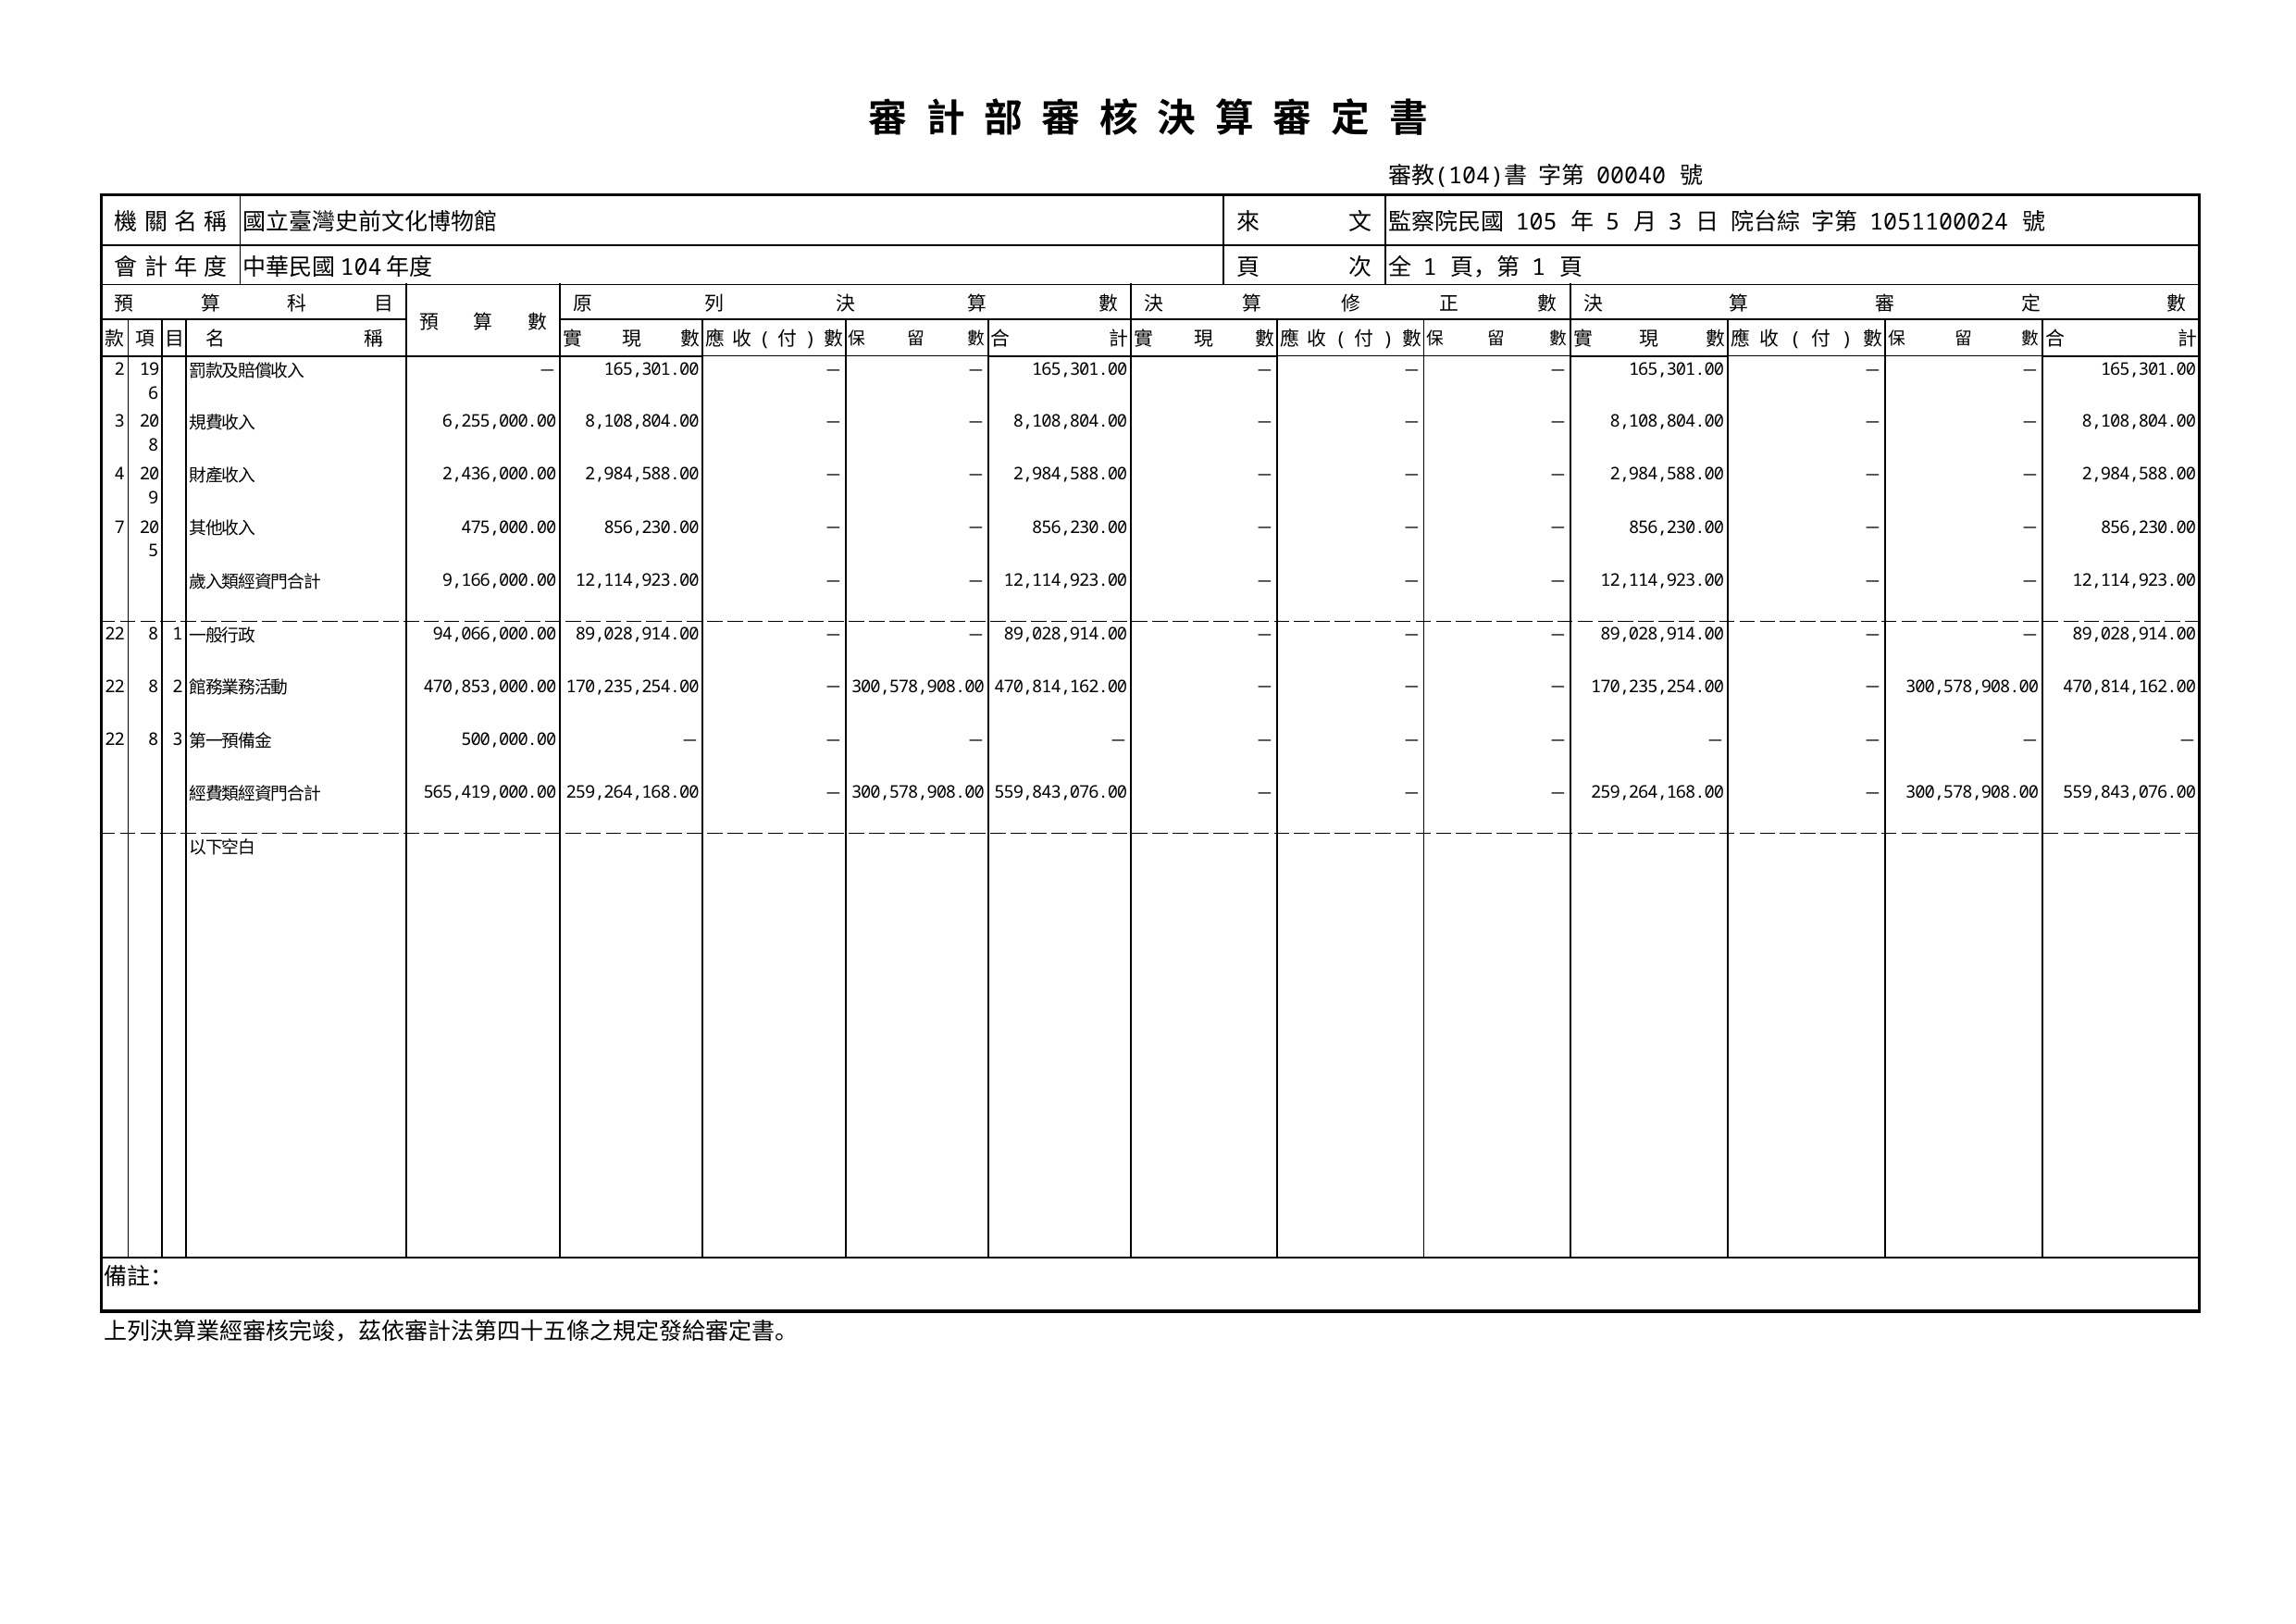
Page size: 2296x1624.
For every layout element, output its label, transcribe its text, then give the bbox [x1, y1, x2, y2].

table_cell [561, 938, 701, 992]
table_cell [1278, 1097, 1423, 1150]
table_cell 565,419,000.00 [407, 780, 559, 833]
table_cell [2043, 938, 2198, 992]
table_cell [103, 567, 128, 621]
table_cell [703, 938, 845, 992]
table_cell [407, 992, 559, 1045]
table_cell 罰款及賠償收入 [187, 357, 405, 408]
table_cell 8,108,804.00 [561, 408, 701, 462]
table_cell 1 [163, 621, 185, 674]
table_cell 89,028,914.00 [561, 621, 701, 674]
table_cell [1424, 1151, 1570, 1204]
table_cell [561, 1204, 701, 1257]
table_cell [1729, 1097, 1884, 1150]
table_cell [187, 992, 405, 1045]
table_cell [1132, 992, 1276, 1045]
text 審計部審核決算審定書 [98, 87, 2197, 143]
table_cell [163, 1204, 185, 1257]
table_cell 應收(付)數 [703, 320, 845, 355]
table_cell 300,578,908.00 [1886, 780, 2042, 833]
table_cell 856,230.00 [2043, 514, 2198, 567]
table_cell [407, 886, 559, 938]
table_cell － [703, 621, 845, 674]
table_cell [1729, 1204, 1884, 1257]
table_cell － [1729, 356, 1884, 408]
table_cell [187, 1045, 405, 1097]
table_cell 22 [103, 621, 128, 674]
table_cell 8 [129, 726, 161, 779]
table_cell 475,000.00 [407, 514, 559, 567]
table_cell － [1132, 462, 1276, 514]
table_cell [103, 1204, 128, 1257]
table_cell [2043, 1151, 2198, 1204]
table_cell [1424, 1097, 1570, 1150]
table_cell 應收(付)數 [1729, 320, 1884, 355]
table_cell [1886, 992, 2042, 1045]
table_cell [103, 938, 128, 992]
table_cell － [1886, 514, 2042, 567]
table_cell [703, 833, 845, 886]
table_cell [561, 1045, 701, 1097]
table_cell 2,436,000.00 [407, 462, 559, 514]
table_cell － [989, 726, 1130, 779]
table_cell [1278, 833, 1423, 886]
table_cell － [1278, 356, 1423, 408]
table_cell [407, 1151, 559, 1204]
table_cell [129, 833, 161, 886]
table_cell [103, 1151, 128, 1204]
table_cell 12,114,923.00 [2043, 567, 2198, 621]
table_cell [847, 1151, 987, 1204]
table_cell 9,166,000.00 [407, 567, 559, 621]
table_cell － [1424, 621, 1570, 674]
table_cell － [1132, 514, 1276, 567]
table_cell [129, 1097, 161, 1150]
table_cell [1886, 833, 2042, 886]
table_cell [163, 462, 185, 514]
table_cell [103, 1097, 128, 1150]
table_cell 目 [163, 320, 185, 355]
table_cell － [703, 462, 845, 514]
table_cell [1571, 1045, 1727, 1097]
table_cell 2,984,588.00 [1571, 462, 1727, 514]
table_cell [561, 1097, 701, 1150]
table_cell － [1729, 514, 1884, 567]
table_cell [1729, 992, 1884, 1045]
table_cell [847, 938, 987, 992]
table_cell [989, 1151, 1130, 1204]
table_cell － [2043, 726, 2198, 779]
table_cell [2043, 1097, 2198, 1150]
table_cell [129, 1151, 161, 1204]
table_cell [847, 1204, 987, 1257]
table_cell 2,984,588.00 [561, 462, 701, 514]
table_cell － [1729, 462, 1884, 514]
table_cell － [1278, 726, 1423, 779]
table_cell 規費收入 [187, 408, 405, 462]
table_cell 應收(付)數 [1278, 320, 1423, 355]
table_cell 8,108,804.00 [989, 408, 1130, 462]
table_cell 259,264,168.00 [561, 780, 701, 833]
table_cell － [1729, 780, 1884, 833]
table_cell [407, 833, 559, 886]
table_cell [2043, 992, 2198, 1045]
table_cell － [1132, 621, 1276, 674]
table_cell [1132, 1045, 1276, 1097]
table_cell [163, 992, 185, 1045]
table_cell 300,578,908.00 [1886, 674, 2042, 726]
table_cell [1571, 992, 1727, 1045]
table_cell [407, 1204, 559, 1257]
table_cell [1132, 1097, 1276, 1150]
table_cell 856,230.00 [1571, 514, 1727, 567]
table_cell 第一預備金 [187, 726, 405, 779]
table_cell 4 [103, 462, 128, 514]
table_cell [163, 514, 185, 567]
table_cell [163, 938, 185, 992]
table_cell 22 [103, 674, 128, 726]
table_cell 財產收入 [187, 462, 405, 514]
table_cell [1886, 938, 2042, 992]
table_cell 全 1 頁，第 1 頁 [1386, 246, 2198, 283]
table_cell [103, 992, 128, 1045]
table_cell [163, 1151, 185, 1204]
table_cell 856,230.00 [989, 514, 1130, 567]
table_cell 89,028,914.00 [1571, 621, 1727, 674]
table_cell [1571, 938, 1727, 992]
table_cell － [1424, 408, 1570, 462]
table_cell － [1886, 567, 2042, 621]
table_cell [163, 1097, 185, 1150]
table_cell [187, 1204, 405, 1257]
table_cell － [1132, 567, 1276, 621]
table_cell [1132, 1204, 1276, 1257]
table_cell － [1278, 674, 1423, 726]
table_cell [703, 1204, 845, 1257]
table_cell － [1424, 780, 1570, 833]
table_cell 機關名稱 [103, 196, 240, 244]
table_cell [847, 1097, 987, 1150]
table_cell [407, 1045, 559, 1097]
table_cell 12,114,923.00 [561, 567, 701, 621]
table_cell － [847, 514, 987, 567]
table_cell 實現數 [1132, 320, 1276, 355]
table_cell [129, 780, 161, 833]
table_cell － [1729, 621, 1884, 674]
table_cell － [703, 780, 845, 833]
table_cell 165,301.00 [561, 357, 701, 408]
table_cell [561, 886, 701, 938]
table_cell 2 [163, 674, 185, 726]
table_cell [1571, 1151, 1727, 1204]
table_cell [1278, 1204, 1423, 1257]
table_cell － [1278, 408, 1423, 462]
table_cell － [847, 726, 987, 779]
table_cell － [703, 408, 845, 462]
table_cell － [703, 356, 845, 408]
table_cell 頁次 [1224, 246, 1384, 283]
table_cell 預算科目 [103, 285, 405, 318]
table_cell 300,578,908.00 [847, 780, 987, 833]
table_cell [103, 780, 128, 833]
table_cell － [1278, 514, 1423, 567]
table_cell [561, 992, 701, 1045]
table_cell [2043, 886, 2198, 938]
table_cell 470,814,162.00 [989, 674, 1130, 726]
table_cell [103, 833, 128, 886]
table_cell － [703, 726, 845, 779]
table_cell [1278, 992, 1423, 1045]
table_cell － [1729, 726, 1884, 779]
table_cell [847, 886, 987, 938]
table_cell [989, 886, 1130, 938]
table_cell [989, 1204, 1130, 1257]
table_cell 22 [103, 726, 128, 779]
table_cell [163, 357, 185, 408]
table_cell [103, 886, 128, 938]
table_cell [163, 833, 185, 886]
table_cell － [847, 462, 987, 514]
table_cell 205 [129, 514, 161, 567]
table_cell [163, 780, 185, 833]
table_cell [187, 1097, 405, 1150]
table_cell － [1278, 567, 1423, 621]
table_cell [129, 567, 161, 621]
table_cell [989, 992, 1130, 1045]
table_cell 94,066,000.00 [407, 621, 559, 674]
table_cell 決算審定數 [1571, 285, 2198, 318]
table_cell [187, 886, 405, 938]
table_cell － [1278, 621, 1423, 674]
table_cell [2043, 1045, 2198, 1097]
table_cell [129, 938, 161, 992]
table_cell [103, 1045, 128, 1097]
table_cell [989, 938, 1130, 992]
table_cell [703, 886, 845, 938]
table_cell [129, 886, 161, 938]
table_cell [1571, 886, 1727, 938]
table_cell － [1424, 567, 1570, 621]
table_cell [407, 938, 559, 992]
table_cell [407, 1097, 559, 1150]
table_cell [1729, 938, 1884, 992]
table_header [101, 155, 194, 193]
table_cell [703, 1151, 845, 1204]
table_cell 一般行政 [187, 621, 405, 674]
table_cell 89,028,914.00 [2043, 621, 2198, 674]
table_cell [1132, 886, 1276, 938]
table_cell [187, 1151, 405, 1204]
table_cell [1424, 886, 1570, 938]
table_cell － [1132, 357, 1276, 408]
table_cell [989, 1097, 1130, 1150]
table_cell [129, 1204, 161, 1257]
table_cell － [1886, 726, 2042, 779]
table_cell － [703, 674, 845, 726]
table_cell 208 [129, 408, 161, 462]
table_cell 2,984,588.00 [2043, 462, 2198, 514]
table_cell 備註： [103, 1258, 2198, 1309]
table_cell [187, 938, 405, 992]
table_cell 6,255,000.00 [407, 408, 559, 462]
table_cell 其他收入 [187, 514, 405, 567]
table_cell [1278, 1151, 1423, 1204]
table_cell 上列決算業經審核完竣，茲依審計法第四十五條之規定發給審定書。 [101, 1313, 2200, 1363]
table_cell － [1729, 567, 1884, 621]
table_cell － [1886, 408, 2042, 462]
table_cell [989, 833, 1130, 886]
table_cell － [407, 357, 559, 408]
table_cell [1278, 938, 1423, 992]
table_cell 3 [163, 726, 185, 779]
table_cell [703, 1045, 845, 1097]
table_cell 7 [103, 514, 128, 567]
table_cell － [1886, 462, 2042, 514]
table_header [1223, 155, 1385, 193]
table_cell [1424, 1204, 1570, 1257]
table_cell [561, 833, 701, 886]
table_cell 項 [129, 320, 161, 355]
table_cell [1424, 992, 1570, 1045]
table_cell [1278, 886, 1423, 938]
table_header [194, 155, 1223, 193]
table_cell 165,301.00 [989, 357, 1130, 408]
table_cell － [1424, 726, 1570, 779]
table_cell [1729, 833, 1884, 886]
table_cell － [1571, 726, 1727, 779]
table_cell 559,843,076.00 [989, 780, 1130, 833]
table_cell [163, 408, 185, 462]
table_cell [1729, 1151, 1884, 1204]
table_cell [1729, 1045, 1884, 1097]
table_cell 500,000.00 [407, 726, 559, 779]
table_cell － [1424, 674, 1570, 726]
table_cell 款 [103, 320, 128, 355]
table_cell [847, 833, 987, 886]
table_cell 170,235,254.00 [1571, 674, 1727, 726]
table_cell 209 [129, 462, 161, 514]
table_cell 原列決算數 [561, 285, 1130, 318]
table_cell [163, 567, 185, 621]
table_cell [1886, 1097, 2042, 1150]
table_cell － [1424, 514, 1570, 567]
table_cell － [1132, 726, 1276, 779]
table_cell 合計 [2043, 320, 2198, 355]
table_cell － [703, 514, 845, 567]
table_cell － [703, 567, 845, 621]
table_cell 預算數 [407, 285, 559, 355]
table_cell － [847, 356, 987, 408]
table_cell 8,108,804.00 [1571, 408, 1727, 462]
table_cell 合計 [989, 320, 1130, 355]
table_cell 保留數 [1886, 320, 2042, 355]
table_cell 300,578,908.00 [847, 674, 987, 726]
table_cell 170,235,254.00 [561, 674, 701, 726]
table_cell 259,264,168.00 [1571, 780, 1727, 833]
table_cell [1729, 886, 1884, 938]
table_cell － [1886, 356, 2042, 408]
table_cell 559,843,076.00 [2043, 780, 2198, 833]
table_cell [847, 992, 987, 1045]
table_cell [703, 1097, 845, 1150]
table_cell [1571, 833, 1727, 886]
table_cell － [847, 621, 987, 674]
table_cell 經費類經資門合計 [187, 780, 405, 833]
table_cell 國立臺灣史前文化博物館 [241, 196, 1222, 244]
table_cell 2 [103, 357, 128, 408]
table_cell [1132, 833, 1276, 886]
table_cell 12,114,923.00 [989, 567, 1130, 621]
table_cell 保留數 [1424, 320, 1570, 355]
table_cell [129, 1045, 161, 1097]
table_cell 470,814,162.00 [2043, 674, 2198, 726]
table_cell 歲入類經資門合計 [187, 567, 405, 621]
table_cell 2,984,588.00 [989, 462, 1130, 514]
table_cell [847, 1045, 987, 1097]
table_cell 196 [129, 357, 161, 408]
table_cell [1886, 1204, 2042, 1257]
table_cell [1132, 1151, 1276, 1204]
table_cell 165,301.00 [1571, 357, 1727, 408]
table_cell 89,028,914.00 [989, 621, 1130, 674]
table_cell [1424, 833, 1570, 886]
table_cell 中華民國104年度 [241, 246, 1222, 283]
table_cell 來文 [1224, 196, 1384, 244]
table_cell 470,853,000.00 [407, 674, 559, 726]
table_cell － [561, 726, 701, 779]
table_cell 館務業務活動 [187, 674, 405, 726]
table_cell [561, 1151, 701, 1204]
table_cell [1886, 886, 2042, 938]
table_cell 8 [129, 621, 161, 674]
table_cell [1886, 1151, 2042, 1204]
table_cell － [1729, 674, 1884, 726]
table_cell [1132, 938, 1276, 992]
table_cell [2043, 1204, 2198, 1257]
table_cell － [1886, 621, 2042, 674]
table_cell 決算修正數 [1132, 285, 1570, 318]
table_cell － [1278, 780, 1423, 833]
table_cell 名稱 [187, 320, 405, 355]
table_cell [703, 992, 845, 1045]
table_cell 8 [129, 674, 161, 726]
table_cell － [847, 567, 987, 621]
table_cell [1424, 1045, 1570, 1097]
table_cell 12,114,923.00 [1571, 567, 1727, 621]
table_cell － [1278, 462, 1423, 514]
table_cell [2043, 833, 2198, 886]
table_cell [163, 886, 185, 938]
table_cell 實現數 [561, 320, 701, 355]
table_cell － [1424, 462, 1570, 514]
table_cell [1278, 1045, 1423, 1097]
table_cell [1886, 1045, 2042, 1097]
table_cell [129, 992, 161, 1045]
table_cell [1571, 1097, 1727, 1150]
table_cell － [1132, 780, 1276, 833]
table_cell 3 [103, 408, 128, 462]
table_cell － [847, 408, 987, 462]
table_cell 監察院民國 105 年 5 月 3 日 院台綜 字第 1051100024 號 [1386, 196, 2198, 244]
table_cell [989, 1045, 1130, 1097]
table_cell － [1132, 674, 1276, 726]
table_cell 以下空白 [187, 833, 405, 886]
table_cell － [1424, 356, 1570, 408]
table_cell 165,301.00 [2043, 357, 2198, 408]
table_cell 實現數 [1571, 320, 1727, 355]
table_cell － [1729, 408, 1884, 462]
table_header 審教(104)書 字第 00040 號 [1385, 155, 2200, 193]
table_cell 8,108,804.00 [2043, 408, 2198, 462]
table_cell 856,230.00 [561, 514, 701, 567]
table_cell [1424, 938, 1570, 992]
table_cell 保留數 [847, 320, 987, 355]
table_cell [1571, 1204, 1727, 1257]
table_cell － [1132, 408, 1276, 462]
table_cell [163, 1045, 185, 1097]
table_cell 會計年度 [103, 246, 240, 283]
